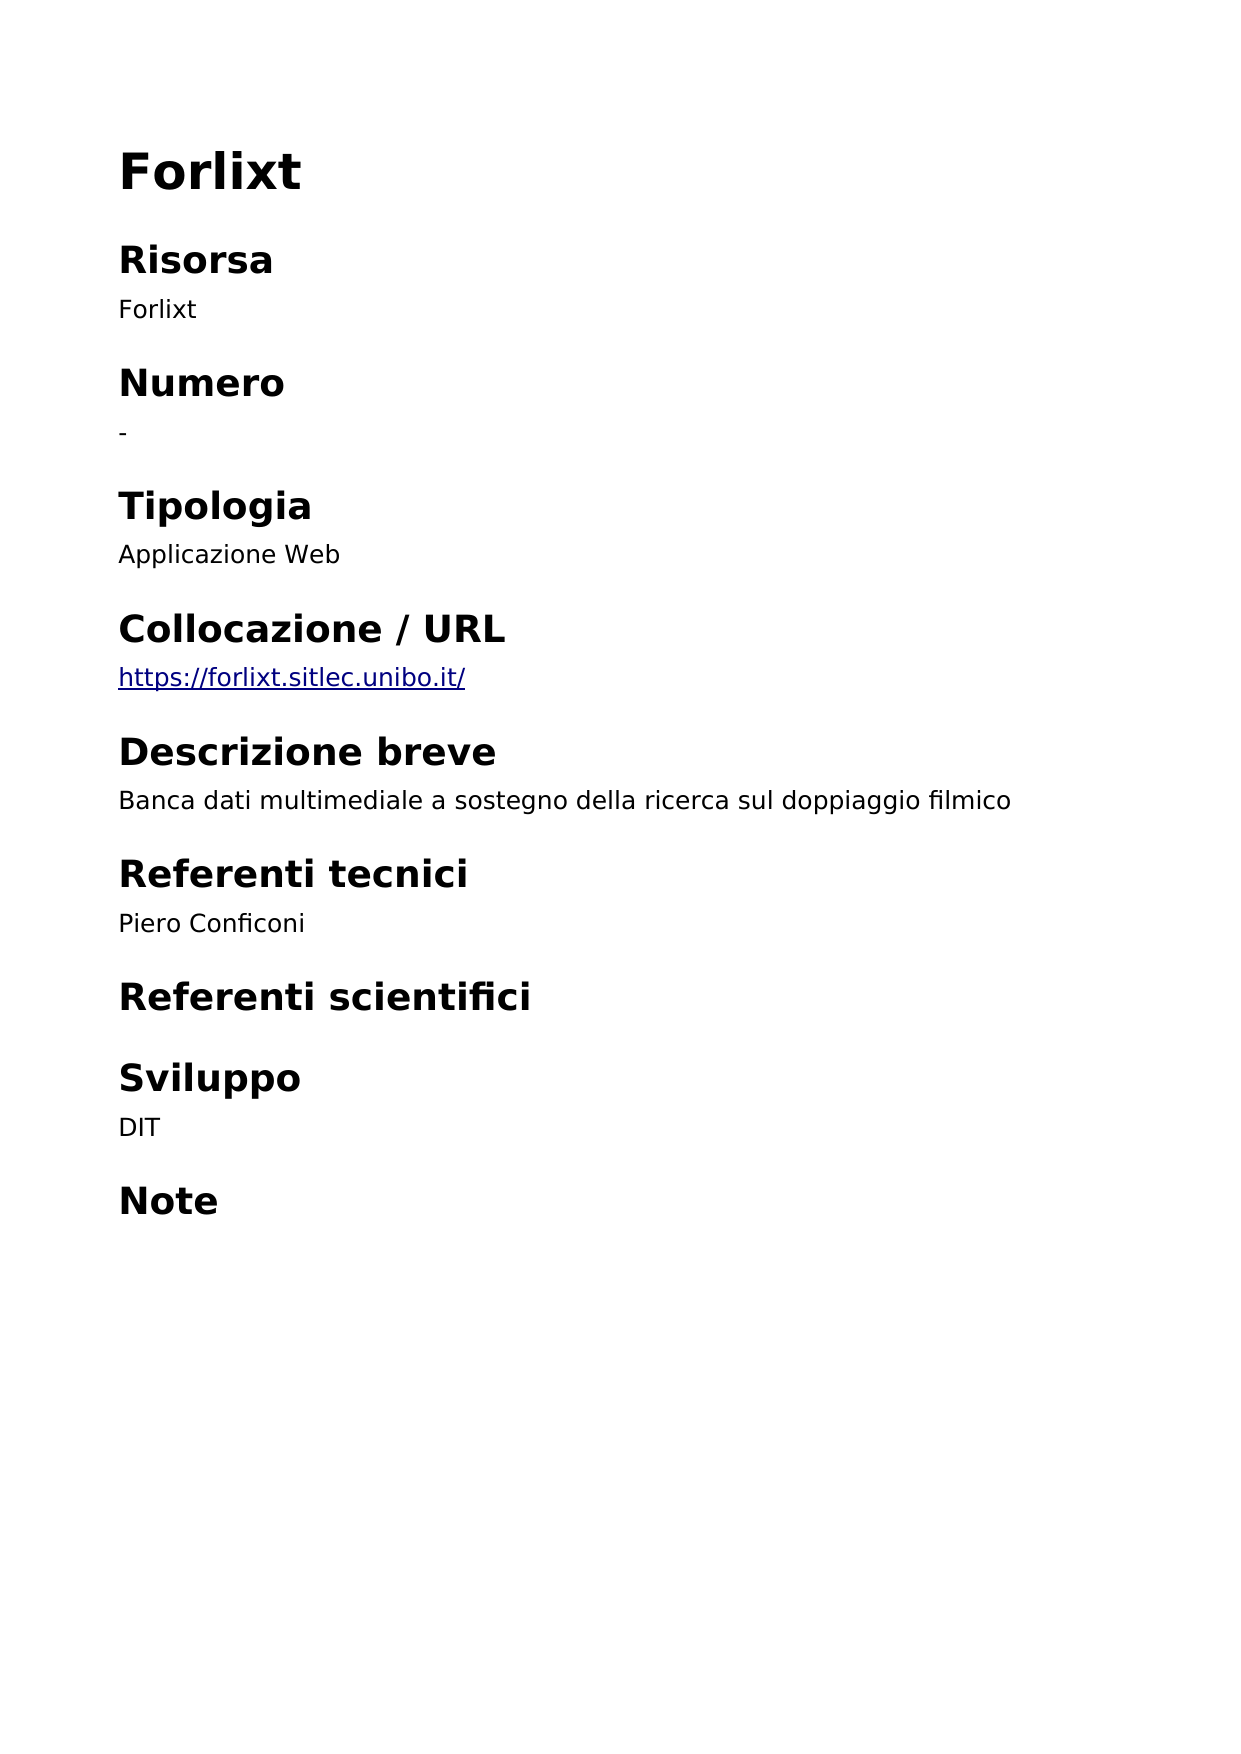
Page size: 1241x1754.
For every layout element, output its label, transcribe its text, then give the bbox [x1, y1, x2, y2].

subtitle Tipologia [118, 484, 1122, 528]
subtitle Collocazione / URL [118, 607, 1122, 651]
text Banca dati multimediale a sostegno della ricerca sul doppiaggio filmico [118, 786, 1122, 815]
subtitle Forlixt [118, 143, 1122, 201]
text DIT [118, 1113, 1122, 1142]
subtitle Descrizione breve [118, 730, 1122, 774]
subtitle Referenti tecnici [118, 853, 1122, 897]
text Piero Conficoni [118, 909, 1122, 938]
text Forlixt [118, 295, 1122, 324]
subtitle Referenti scientifici [118, 976, 1122, 1019]
subtitle Note [118, 1180, 1122, 1223]
text https://forlixt.sitlec.unibo.it/ [118, 663, 1122, 693]
subtitle Risorsa [118, 239, 1122, 282]
subtitle Sviluppo [118, 1057, 1122, 1101]
text Applicazione Web [118, 541, 1122, 570]
text - [118, 418, 1122, 447]
subtitle Numero [118, 362, 1122, 405]
